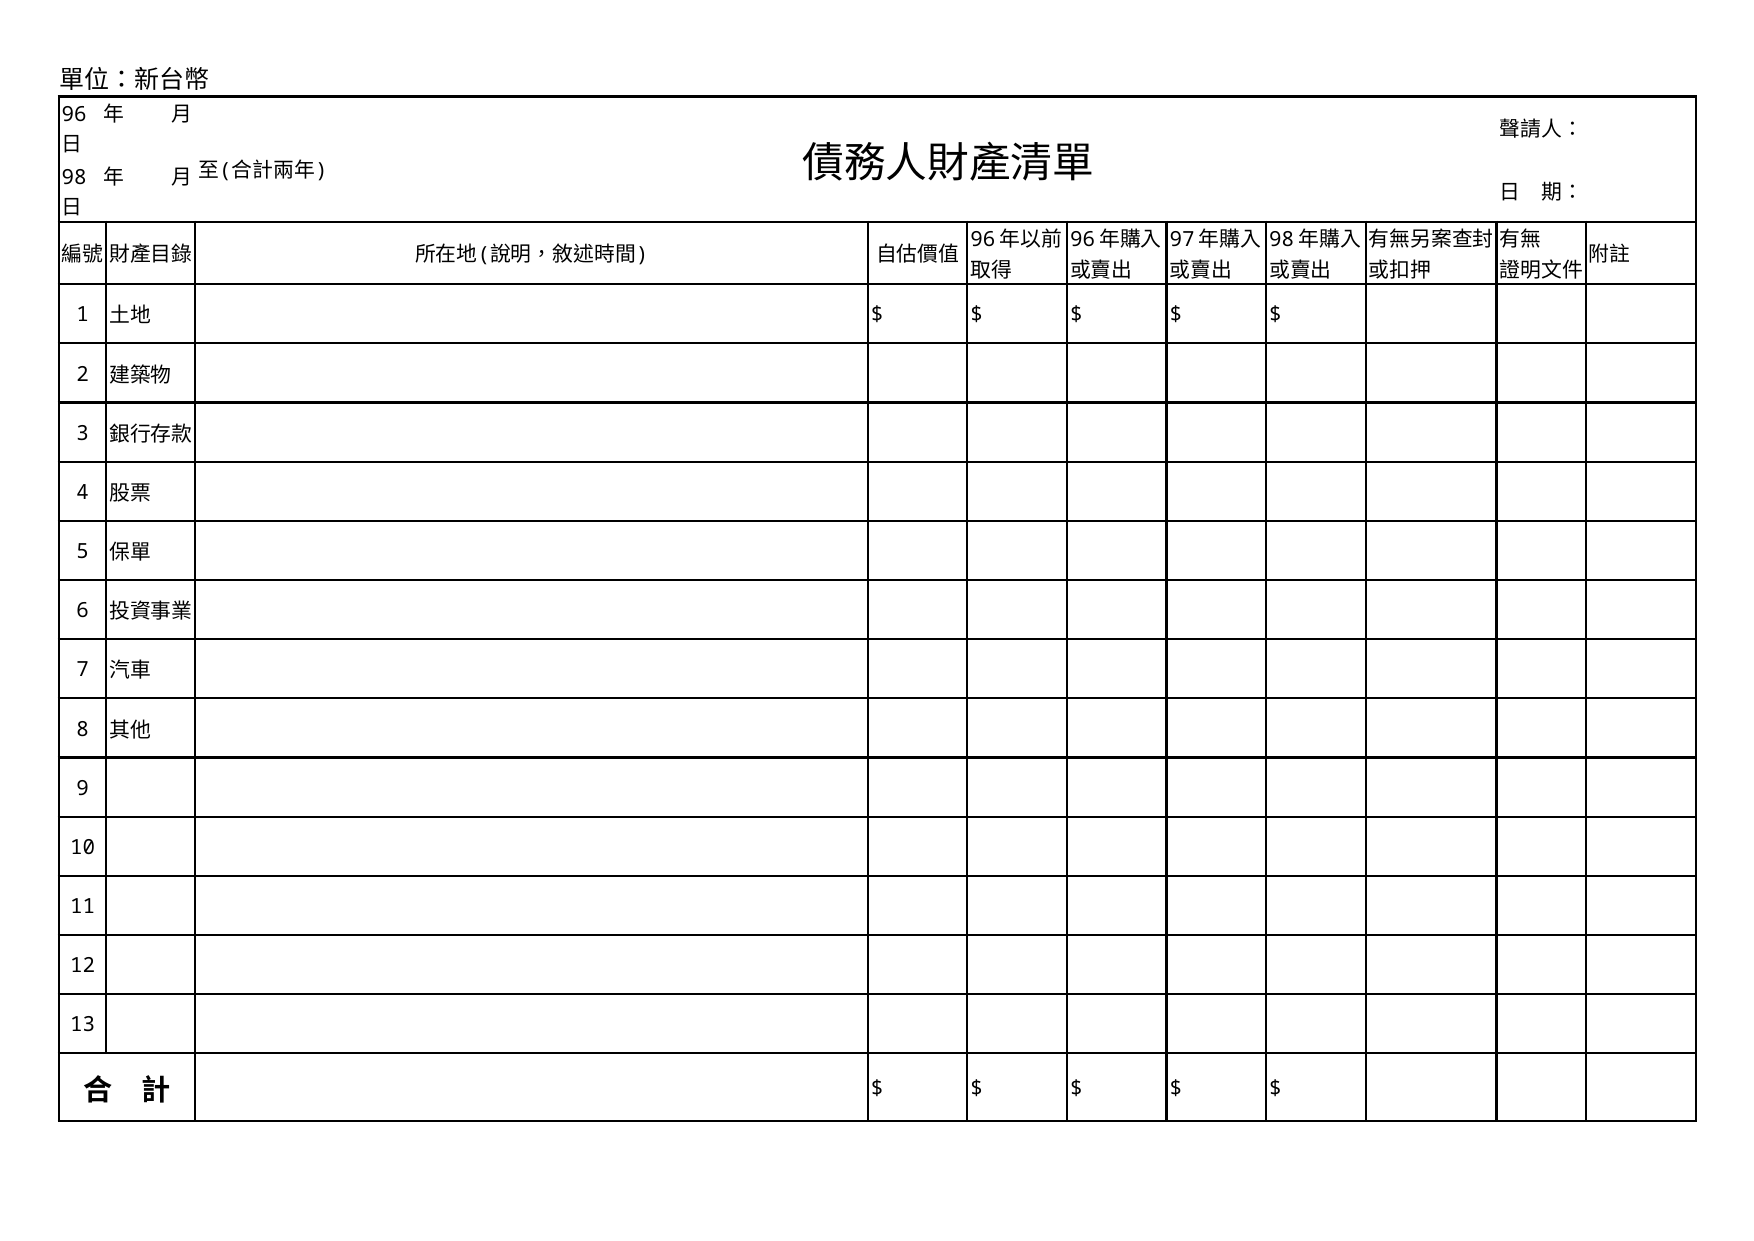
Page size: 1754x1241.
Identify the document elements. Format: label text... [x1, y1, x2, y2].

table_cell 8 [60, 699, 105, 756]
table_cell [1498, 1054, 1585, 1120]
table_cell [107, 995, 194, 1052]
table_cell [968, 995, 1066, 1052]
table_cell [1267, 818, 1365, 875]
table_cell [1587, 995, 1695, 1052]
table_cell [869, 818, 966, 875]
table_cell [1267, 699, 1365, 756]
table_cell [196, 936, 867, 993]
table_cell [1587, 877, 1695, 934]
table_cell [1068, 818, 1165, 875]
table_cell 10 [60, 818, 105, 875]
table_cell [1168, 640, 1265, 697]
table_cell [1498, 640, 1585, 697]
table_cell [196, 344, 867, 401]
table_cell [107, 877, 194, 934]
table_cell [1168, 522, 1265, 579]
table_cell [968, 640, 1066, 697]
table_cell $ [1068, 285, 1165, 342]
table_cell [1267, 404, 1365, 461]
table_cell 4 [60, 463, 105, 520]
table_cell [1587, 759, 1695, 816]
table_cell [1068, 995, 1165, 1052]
table_cell 附註 [1587, 223, 1695, 283]
table_cell [196, 285, 867, 342]
table_cell 1 [60, 285, 105, 342]
table_cell [1068, 404, 1165, 461]
table_cell 其他 [107, 699, 194, 756]
table_cell $ [1068, 1054, 1165, 1120]
table_cell [196, 877, 867, 934]
table_cell [1068, 581, 1165, 638]
table_cell 日 期： [1496, 158, 1695, 221]
table_cell [1168, 877, 1265, 934]
table_cell [968, 818, 1066, 875]
table_cell [196, 1054, 867, 1120]
table_cell [869, 877, 966, 934]
table_cell [1367, 463, 1495, 520]
table_cell 98年購入 或賣出 [1267, 223, 1365, 283]
table_cell 編號 [60, 223, 105, 283]
table_cell 土地 [107, 285, 194, 342]
table_cell [1068, 344, 1165, 401]
table_cell 9 [60, 759, 105, 816]
table_cell 3 [60, 404, 105, 461]
table_cell [1267, 522, 1365, 579]
table_cell 建築物 [107, 344, 194, 401]
table_cell [1587, 1054, 1695, 1120]
table_cell [1367, 995, 1495, 1052]
table_cell 13 [60, 995, 105, 1052]
table_cell $ [869, 285, 966, 342]
table_cell [1068, 522, 1165, 579]
table_cell 6 [60, 581, 105, 638]
table_cell [1168, 936, 1265, 993]
table_cell [1498, 344, 1585, 401]
table_cell [1498, 759, 1585, 816]
table_cell [107, 818, 194, 875]
table_cell [1168, 818, 1265, 875]
table_cell [869, 699, 966, 756]
table_cell 7 [60, 640, 105, 697]
table_cell [107, 759, 194, 816]
table_cell [1068, 640, 1165, 697]
table_cell [869, 463, 966, 520]
table_cell 5 [60, 522, 105, 579]
table_cell [869, 995, 966, 1052]
table_cell $ [1267, 285, 1365, 342]
table_cell 96年購入 或賣出 [1068, 223, 1165, 283]
table_cell [1498, 995, 1585, 1052]
table_cell [1367, 344, 1495, 401]
table_cell 保單 [107, 522, 194, 579]
table_cell [1498, 877, 1585, 934]
table_cell [1267, 936, 1365, 993]
table_cell [1367, 936, 1495, 993]
table_cell [1367, 1054, 1495, 1120]
table_cell [869, 759, 966, 816]
table_cell [196, 463, 867, 520]
table_cell [968, 877, 1066, 934]
table_cell [968, 404, 1066, 461]
table_cell [1068, 463, 1165, 520]
table_header 至(合計兩年) 債務人財產清單 [195, 98, 1496, 221]
table_cell [1168, 463, 1265, 520]
table_cell [1498, 936, 1585, 993]
table_cell 汽車 [107, 640, 194, 697]
table_cell [1267, 759, 1365, 816]
table_cell [1068, 759, 1165, 816]
table_cell [107, 936, 194, 993]
table_cell $ [1168, 1054, 1265, 1120]
table_header 聲請人： [1496, 98, 1695, 158]
table_cell [1068, 699, 1165, 756]
table_cell [1168, 581, 1265, 638]
table_cell [1498, 818, 1585, 875]
table_cell [196, 581, 867, 638]
table_cell [869, 581, 966, 638]
table_cell 有無 證明文件 [1498, 223, 1585, 283]
table_cell [968, 463, 1066, 520]
table_cell [1367, 404, 1495, 461]
table_cell [1267, 640, 1365, 697]
table_cell [1587, 285, 1695, 342]
table_cell [196, 818, 867, 875]
table_cell [1367, 640, 1495, 697]
table_cell [1498, 522, 1585, 579]
table_cell [1587, 936, 1695, 993]
table_cell [196, 699, 867, 756]
table_cell [1267, 877, 1365, 934]
table_cell [1367, 581, 1495, 638]
table_cell 所在地(說明，敘述時間) [196, 223, 867, 283]
table_cell [196, 404, 867, 461]
table_cell [1068, 936, 1165, 993]
table_cell [968, 699, 1066, 756]
table_cell [1168, 995, 1265, 1052]
table_cell [1367, 759, 1495, 816]
table_cell $ [1267, 1054, 1365, 1120]
table_cell [1587, 640, 1695, 697]
table_cell 96年以前 取得 [968, 223, 1066, 283]
table_cell 銀行存款 [107, 404, 194, 461]
table_cell [1068, 877, 1165, 934]
table_cell [1267, 995, 1365, 1052]
table_cell [1267, 463, 1365, 520]
table_cell [1367, 877, 1495, 934]
table_cell [1587, 699, 1695, 756]
table_cell [968, 759, 1066, 816]
table_cell $ [968, 285, 1066, 342]
table_cell [869, 344, 966, 401]
table_cell [1587, 463, 1695, 520]
table_cell [968, 344, 1066, 401]
text 單位：新台幣 [59, 59, 1695, 95]
table_cell 98年 月 日 [60, 158, 195, 221]
table_cell 財產目錄 [107, 223, 194, 283]
table_cell 自估價值 [869, 223, 966, 283]
table_cell [869, 936, 966, 993]
table_header 96年 月 日 [60, 98, 195, 158]
table_cell $ [869, 1054, 966, 1120]
table_cell [1267, 581, 1365, 638]
table_cell [1587, 581, 1695, 638]
table_cell [869, 522, 966, 579]
table_cell 合 計 [60, 1054, 194, 1120]
table_cell [1498, 404, 1585, 461]
table_cell [968, 581, 1066, 638]
table_cell [869, 404, 966, 461]
table_cell [1587, 404, 1695, 461]
table_cell [1498, 699, 1585, 756]
table_cell [1367, 699, 1495, 756]
table_cell [1168, 759, 1265, 816]
table_cell [1587, 344, 1695, 401]
table_cell [1367, 285, 1495, 342]
table_cell 股票 [107, 463, 194, 520]
table_cell [196, 759, 867, 816]
table_cell [968, 522, 1066, 579]
table_cell [1267, 344, 1365, 401]
table_cell [196, 522, 867, 579]
table_cell $ [968, 1054, 1066, 1120]
table_cell 投資事業 [107, 581, 194, 638]
table_cell 11 [60, 877, 105, 934]
table_cell 有無另案查封 或扣押 [1367, 223, 1495, 283]
table_cell [196, 640, 867, 697]
table_cell [1367, 522, 1495, 579]
table_cell [1367, 818, 1495, 875]
table_cell [1587, 818, 1695, 875]
table_cell [196, 995, 867, 1052]
table_cell [968, 936, 1066, 993]
table_cell [1498, 285, 1585, 342]
table_cell [1587, 522, 1695, 579]
table_cell [1168, 344, 1265, 401]
table_cell [1498, 581, 1585, 638]
table_cell [1168, 699, 1265, 756]
table_cell $ [1168, 285, 1265, 342]
table_cell [1168, 404, 1265, 461]
table_cell 2 [60, 344, 105, 401]
table_cell 97年購入 或賣出 [1168, 223, 1265, 283]
table_cell [1498, 463, 1585, 520]
table_cell 12 [60, 936, 105, 993]
table_cell [869, 640, 966, 697]
